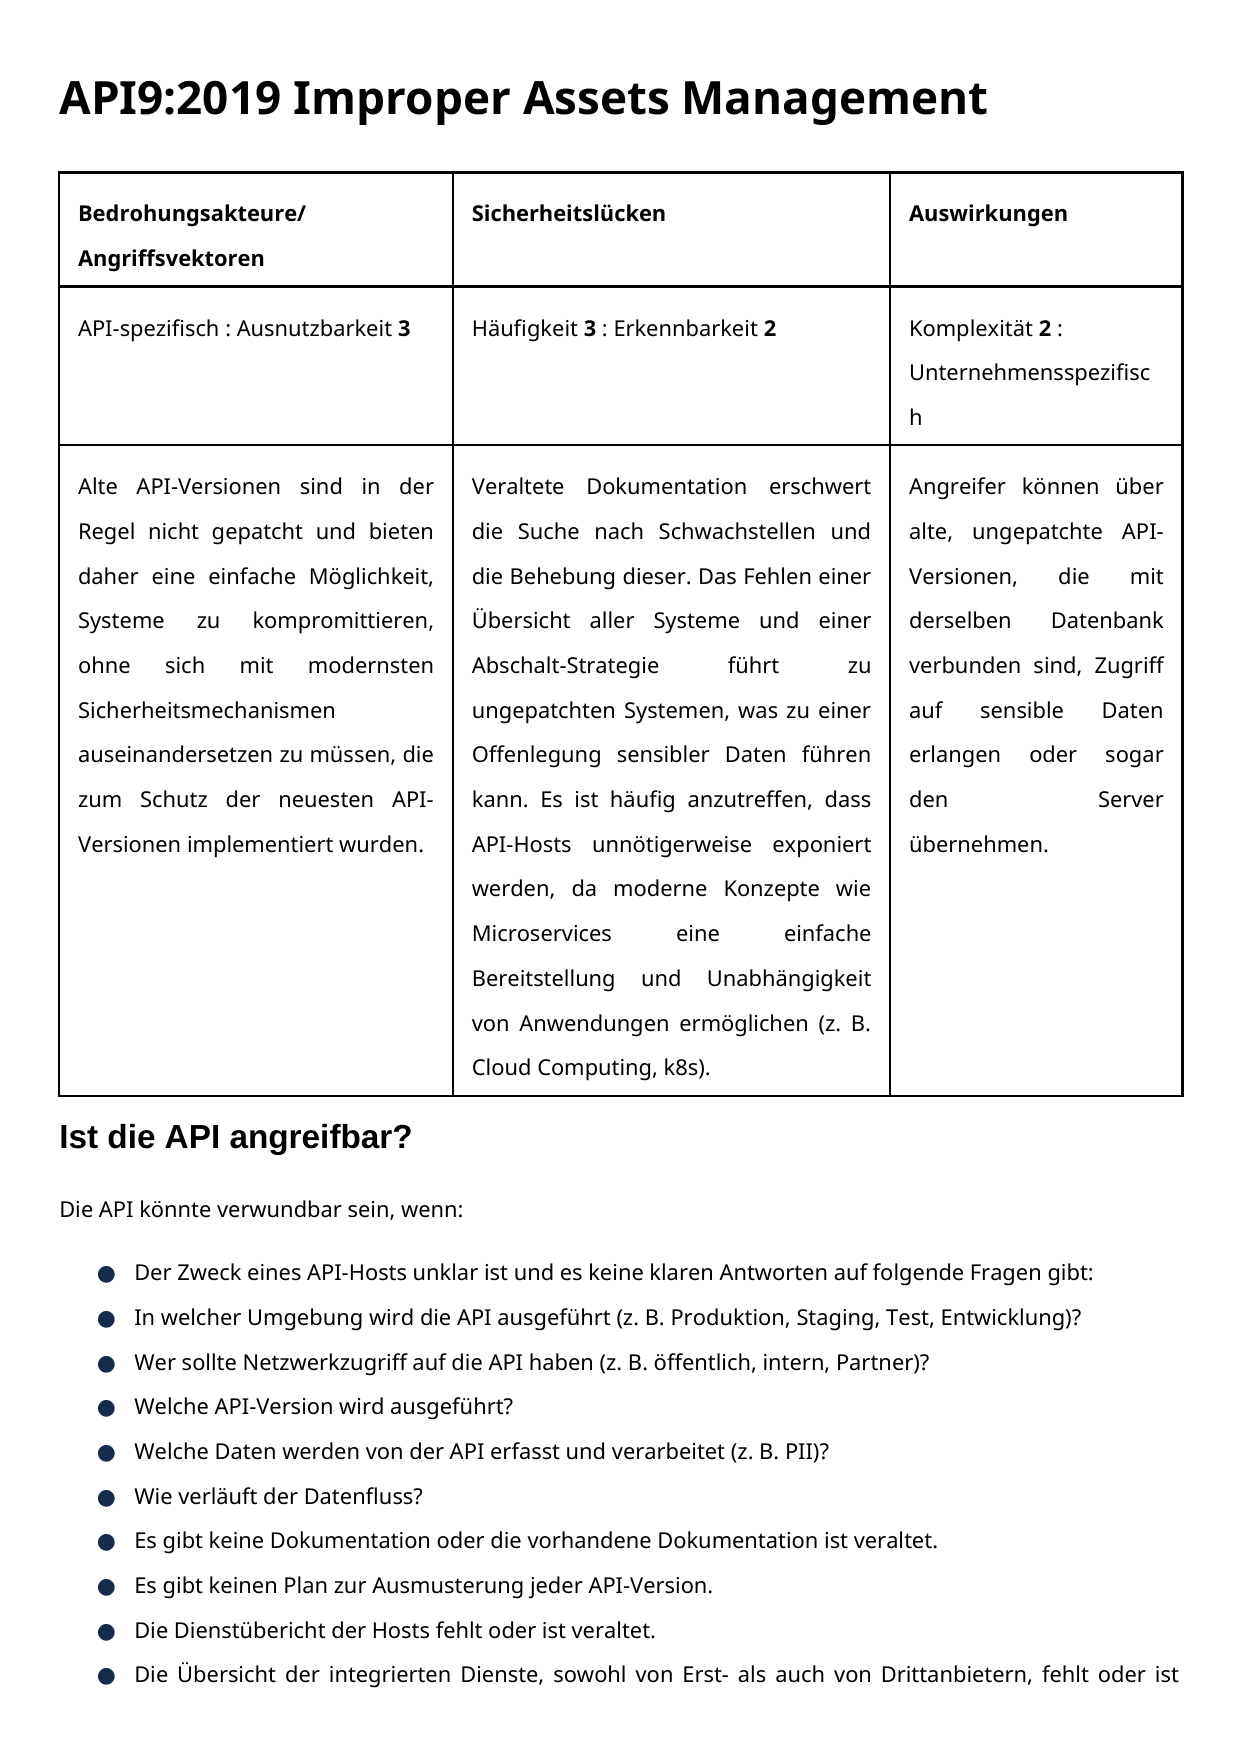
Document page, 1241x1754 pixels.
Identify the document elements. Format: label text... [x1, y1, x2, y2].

table_cell Alte API-Versionen sind in der Regel nicht gepatcht und bieten daher eine einfache Möglichkeit, Systeme zu kompromittieren, ohne sich mit modernsten Sicherheitsmechanismen auseinandersetzen zu müssen, die zum Schutz der neuesten API-Versionen implementiert wurden. [60, 446, 452, 1094]
subtitle Ist die API angreifbar? [59, 1117, 1181, 1156]
table_cell Häufigkeit 3 : Erkennbarkeit 2 [454, 288, 889, 444]
text Die API könnte verwundbar sein, wenn: [59, 1194, 1181, 1223]
list Welche API-Version wird ausgeführt? [97, 1391, 1181, 1421]
list Der Zweck eines API-Hosts unklar ist und es keine klaren Antworten auf folgende Fragen gibt: [97, 1257, 1181, 1287]
subtitle API9:2019 Improper Assets Management [59, 65, 1181, 128]
list Die Dienstübericht der Hosts fehlt oder ist veraltet. [97, 1615, 1181, 1644]
table_cell API-spezifisch : Ausnutzbarkeit 3 [60, 288, 452, 444]
table_cell Angreifer können über alte, ungepatchte API-Versionen, die mit derselben Datenbank verbunden sind, Zugriff auf sensible Daten erlangen oder sogar den Server übernehmen. [891, 446, 1181, 1094]
list Wer sollte Netzwerkzugriff auf die API haben (z. B. öffentlich, intern, Partner)? [97, 1347, 1181, 1376]
list Es gibt keine Dokumentation oder die vorhandene Dokumentation ist veraltet. [97, 1525, 1181, 1555]
list Welche Daten werden von der API erfasst und verarbeitet (z. B. PII)? [97, 1436, 1181, 1466]
list Es gibt keinen Plan zur Ausmusterung jeder API-Version. [97, 1570, 1181, 1600]
list Die Übersicht der integrierten Dienste, sowohl von Erst- als auch von Drittanbietern, fehlt oder ist [97, 1659, 1181, 1689]
list Wie verläuft der Datenfluss? [97, 1481, 1181, 1510]
table_header Sicherheitslücken [454, 174, 889, 285]
table_cell Veraltete Dokumentation erschwert die Suche nach Schwachstellen und die Behebung dieser. Das Fehlen einer Übersicht aller Systeme und einer Abschalt-Strategie führt zu ungepatchten Systemen, was zu einer Offenlegung sensibler Daten führen kann. Es ist häufig anzutreffen, dass API-Hosts unnötigerweise exponiert werden, da moderne Konzepte wie Microservices eine einfache Bereitstellung und Unabhängigkeit von Anwendungen ermöglichen (z. B. Cloud Computing, k8s). [454, 446, 889, 1094]
table_header Bedrohungsakteure/Angriffsvektoren [60, 174, 452, 285]
list In welcher Umgebung wird die API ausgeführt (z. B. Produktion, Staging, Test, Entwicklung)? [97, 1302, 1181, 1332]
table_header Auswirkungen [891, 174, 1181, 285]
table_cell Komplexität 2 : Unternehmensspezifisch [891, 288, 1181, 444]
